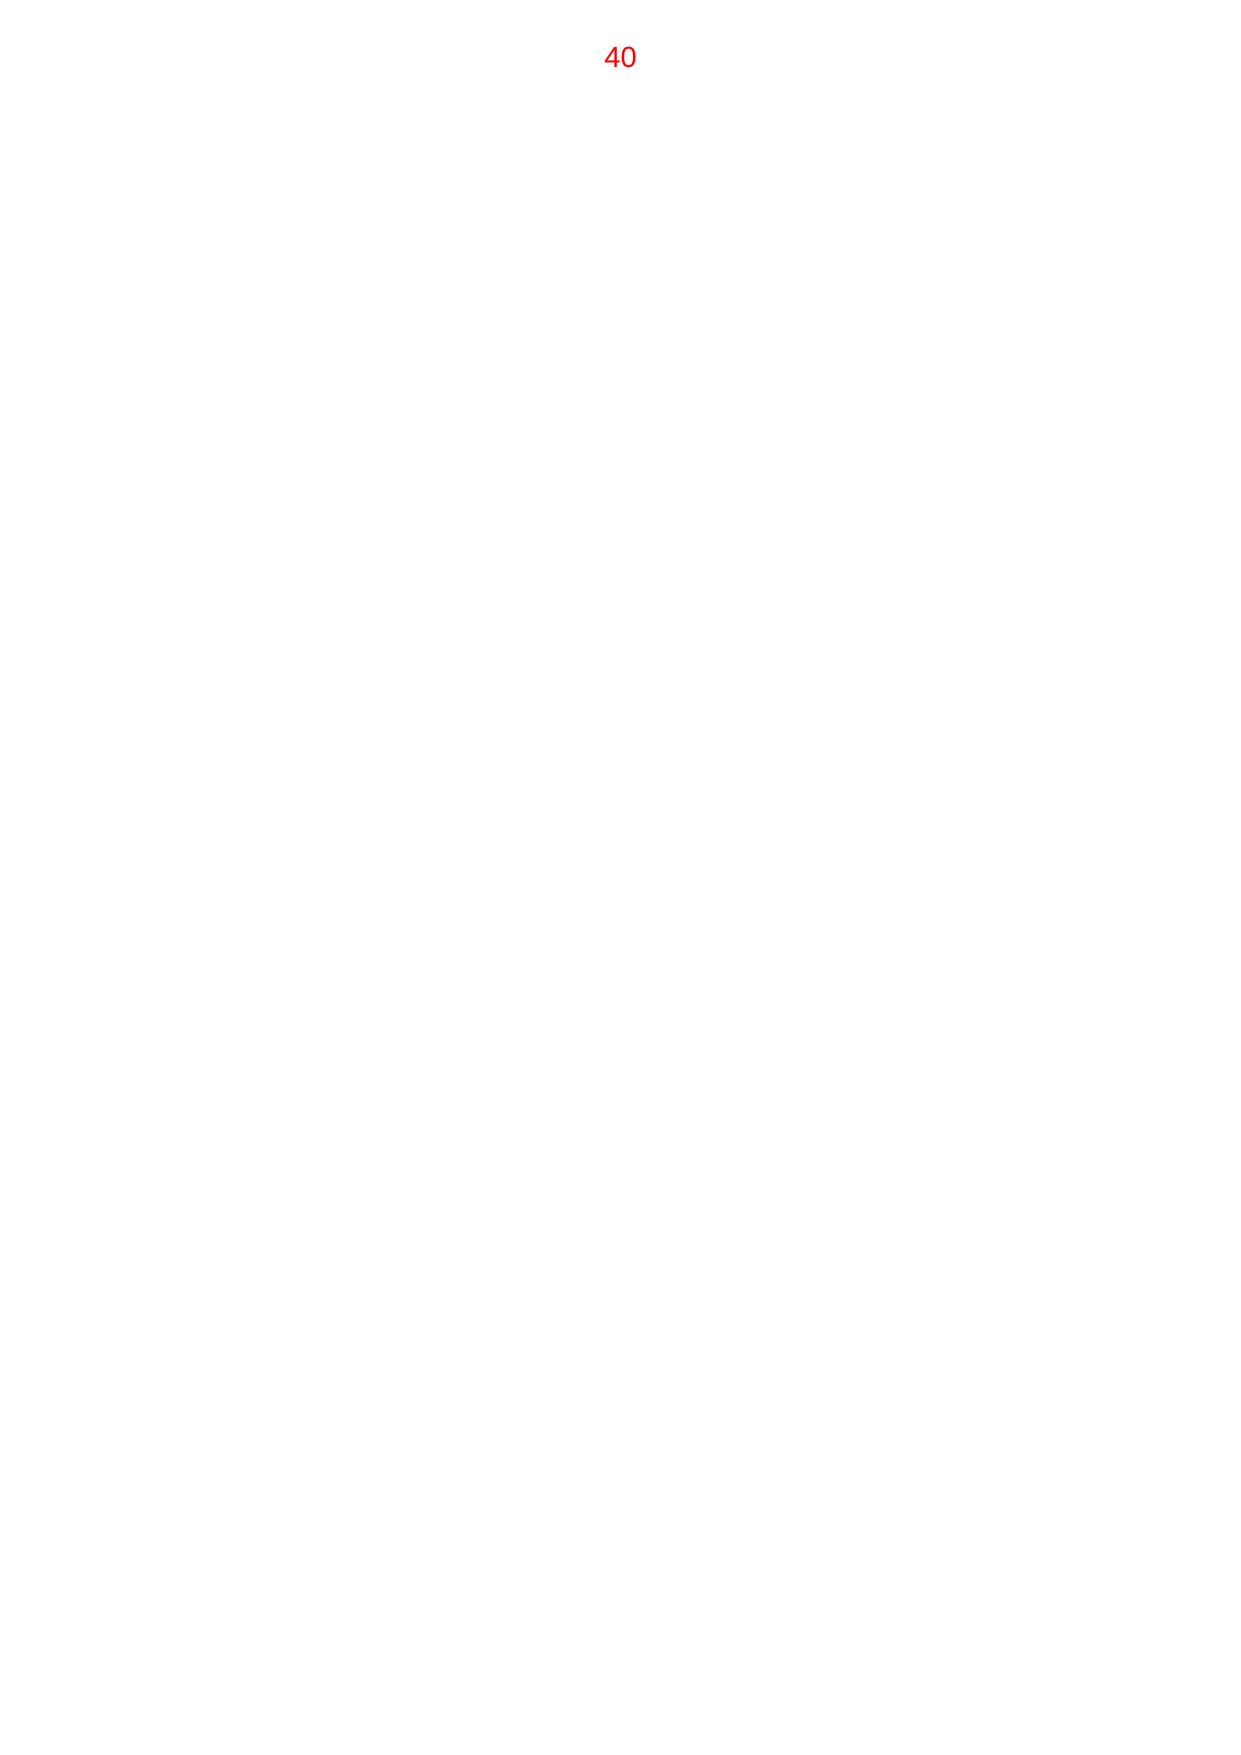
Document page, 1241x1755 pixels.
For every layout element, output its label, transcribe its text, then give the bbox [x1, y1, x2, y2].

text 40 [602, 39, 639, 73]
